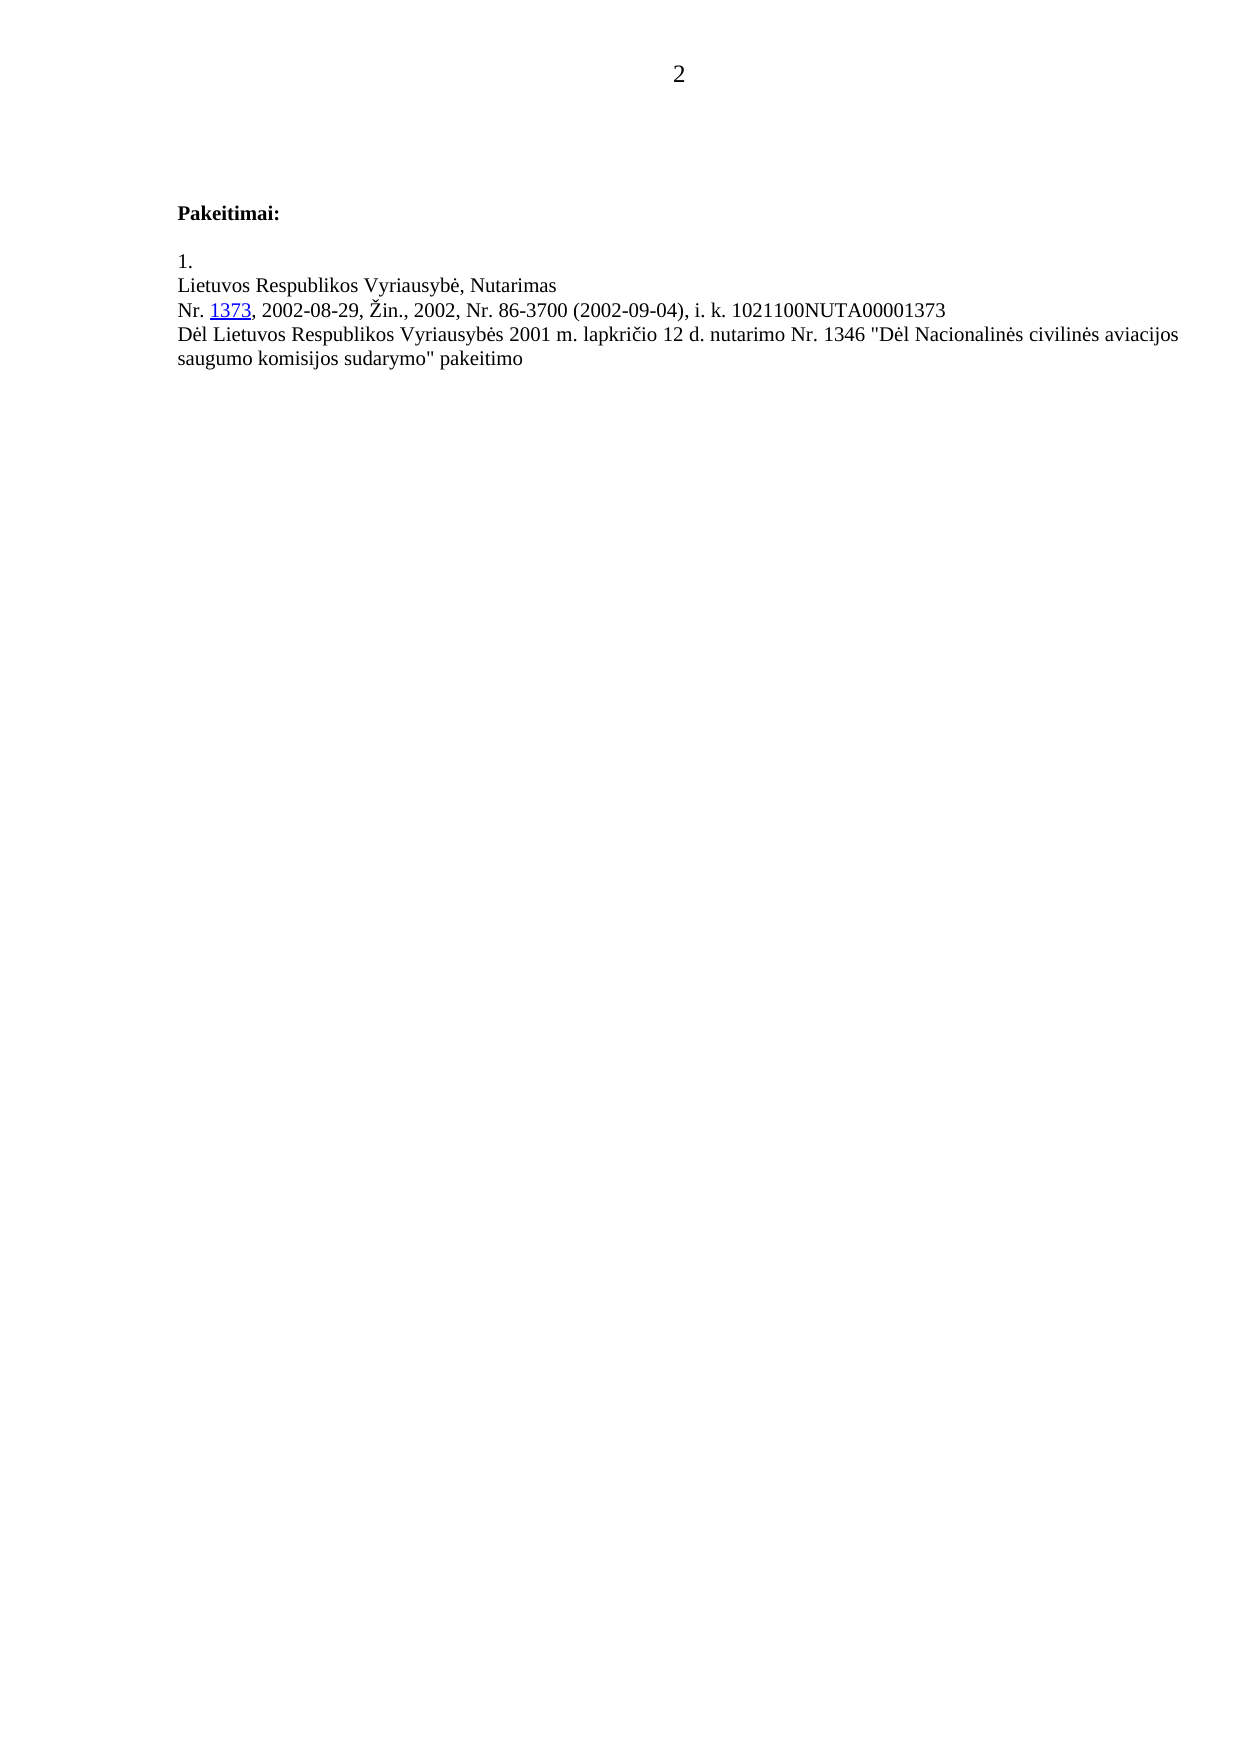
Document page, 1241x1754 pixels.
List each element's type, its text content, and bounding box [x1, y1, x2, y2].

text 1. [177, 249, 1181, 273]
text Pakeitimai: [177, 201, 1181, 225]
text Lietuvos Respublikos Vyriausybė, Nutarimas [177, 273, 1181, 297]
text Nr. 1373, 2002-08-29, Žin., 2002, Nr. 86-3700 (2002-09-04), i. k. 1021100NUTA00001373 [177, 297, 1181, 322]
text Dėl Lietuvos Respublikos Vyriausybės 2001 m. lapkričio 12 d. nutarimo Nr. 1346 "Dėl Nacionalinės civilinės aviacijos saugumo komisijos sudarymo" pakeitimo [177, 322, 1181, 370]
